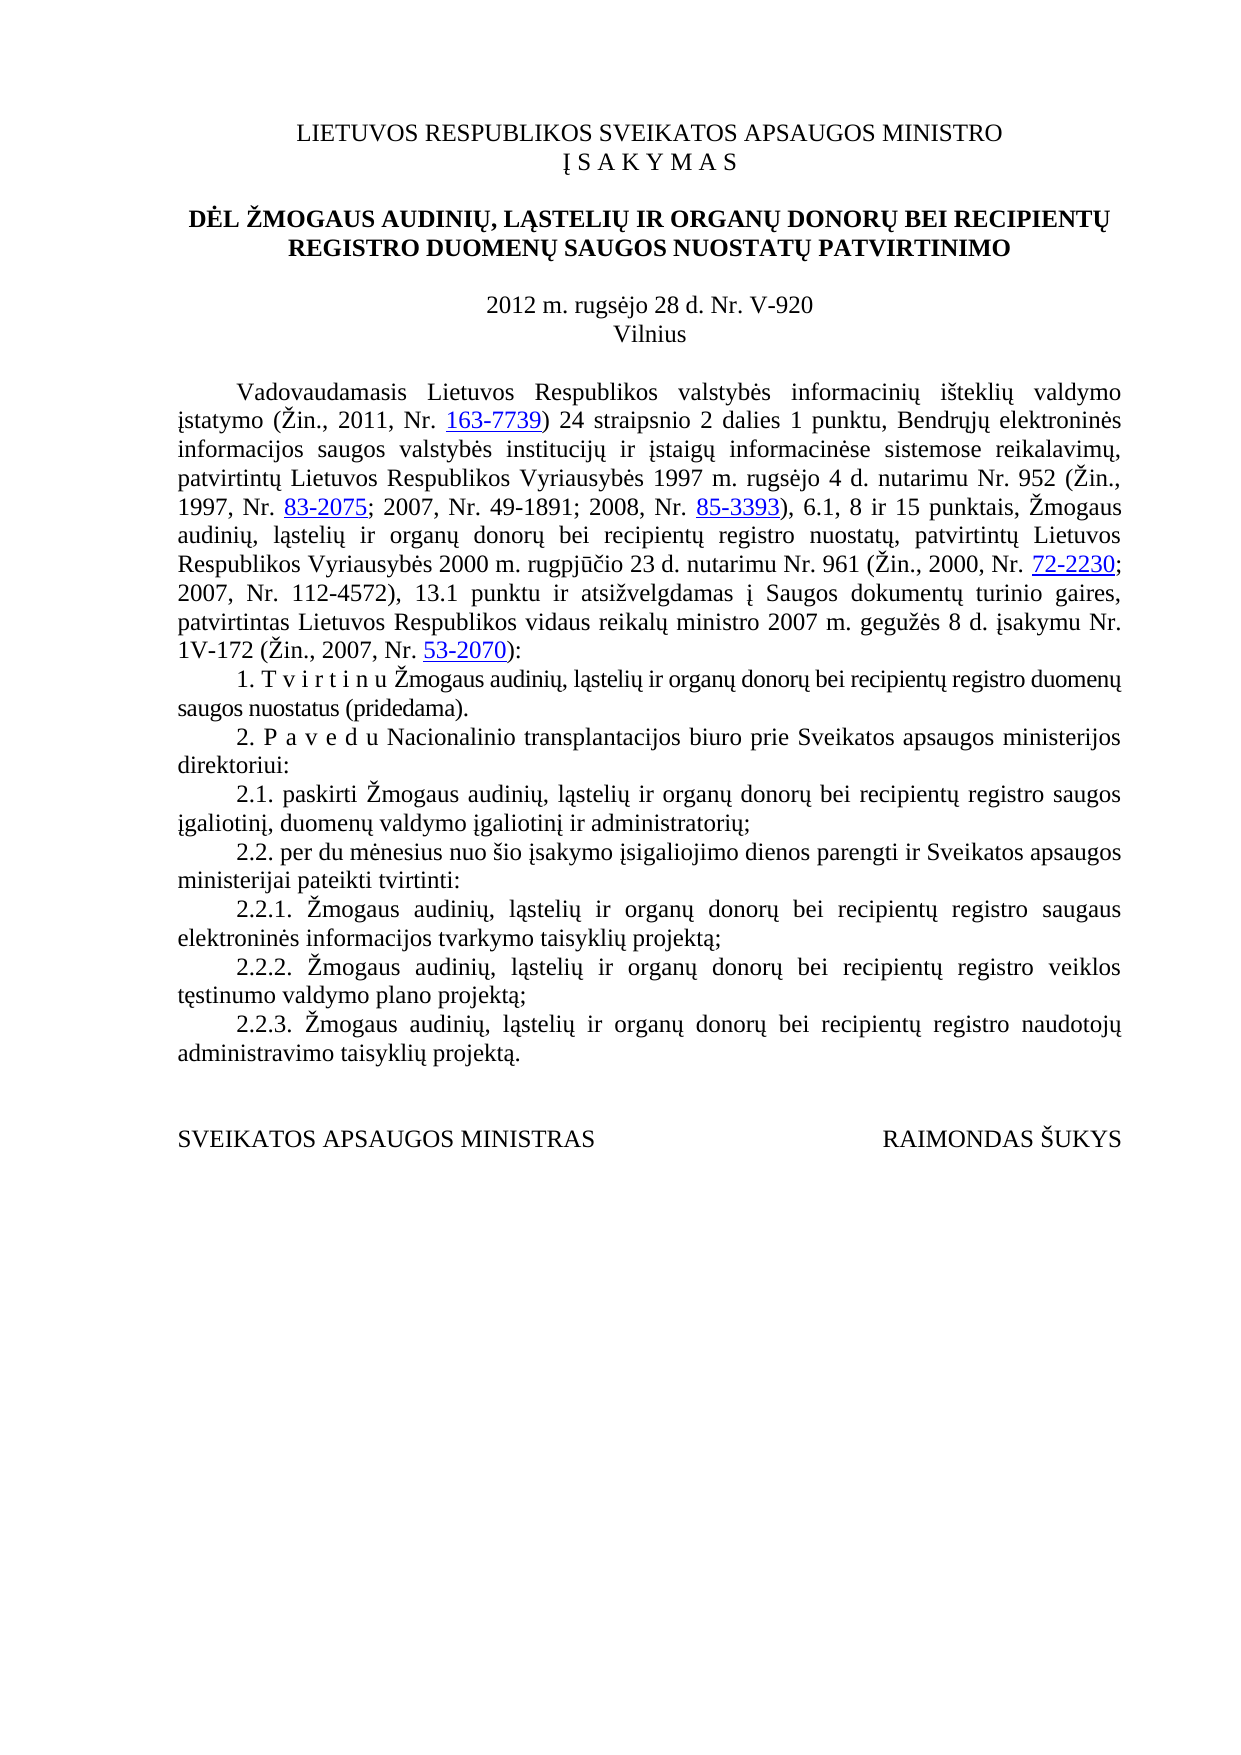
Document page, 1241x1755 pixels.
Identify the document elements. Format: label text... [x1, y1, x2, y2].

text LIETUVOS RESPUBLIKOS SVEIKATOS APSAUGOS MINISTRO [177, 118, 1122, 147]
text 2.2.2. Žmogaus audinių, ląstelių ir organų donorų bei recipientų registro veiklos tęstinumo valdymo plano projektą; [177, 952, 1122, 1009]
text Į S A K Y M A S [177, 147, 1122, 176]
text 2.1. paskirti Žmogaus audinių, ląstelių ir organų donorų bei recipientų registro saugos įgaliotinį, duomenų valdymo įgaliotinį ir administratorių; [177, 779, 1122, 837]
text 2.2. per du mėnesius nuo šio įsakymo įsigaliojimo dienos parengti ir Sveikatos apsaugos ministerijai pateikti tvirtinti: [177, 837, 1122, 894]
text 1. T v i r t i n u Žmogaus audinių, ląstelių ir organų donorų bei recipientų registro duomenų saugos nuostatus (pridedama). [177, 664, 1122, 722]
text 2012 m. rugsėjo 28 d. Nr. V-920 [177, 291, 1122, 319]
text Vadovaudamasis Lietuvos Respublikos valstybės informacinių išteklių valdymo įstatymo (Žin., 2011, Nr. 163-7739) 24 straipsnio 2 dalies 1 punktu, Bendrųjų elektroninės informacijos saugos valstybės institucijų ir įstaigų informacinėse sistemose reikalavimų, patvirtintų Lietuvos Respublikos Vyriausybės 1997 m. rugsėjo 4 d. nutarimu Nr. 952 (Žin., 1997, Nr. 83-2075; 2007, Nr. 49-1891; 2008, Nr. 85-3393), 6.1, 8 ir 15 punktais, Žmogaus audinių, ląstelių ir organų donorų bei recipientų registro nuostatų, patvirtintų Lietuvos Respublikos Vyriausybės 2000 m. rugpjūčio 23 d. nutarimu Nr. 961 (Žin., 2000, Nr. 72-2230; 2007, Nr. 112-4572), 13.1 punktu ir atsižvelgdamas į Saugos dokumentų turinio gaires, patvirtintas Lietuvos Respublikos vidaus reikalų ministro 2007 m. gegužės 8 d. įsakymu Nr. 1V-172 (Žin., 2007, Nr. 53-2070): [177, 377, 1122, 664]
text 2.2.3. Žmogaus audinių, ląstelių ir organų donorų bei recipientų registro naudotojų administravimo taisyklių projektą. [177, 1009, 1122, 1067]
text DĖL ŽMOGAUS AUDINIŲ, LĄSTELIŲ IR ORGANŲ DONORŲ BEI RECIPIENTŲ REGISTRO DUOMENŲ SAUGOS NUOSTATŲ PATVIRTINIMO [177, 204, 1122, 262]
text 2. P a v e d u Nacionalinio transplantacijos biuro prie Sveikatos apsaugos ministerijos direktoriui: [177, 722, 1122, 779]
text 2.2.1. Žmogaus audinių, ląstelių ir organų donorų bei recipientų registro saugaus elektroninės informacijos tvarkymo taisyklių projektą; [177, 894, 1122, 952]
text SVEIKATOS APSAUGOS MINISTRAS RAIMONDAS ŠUKYS [177, 1124, 1122, 1153]
text Vilnius [177, 319, 1122, 348]
